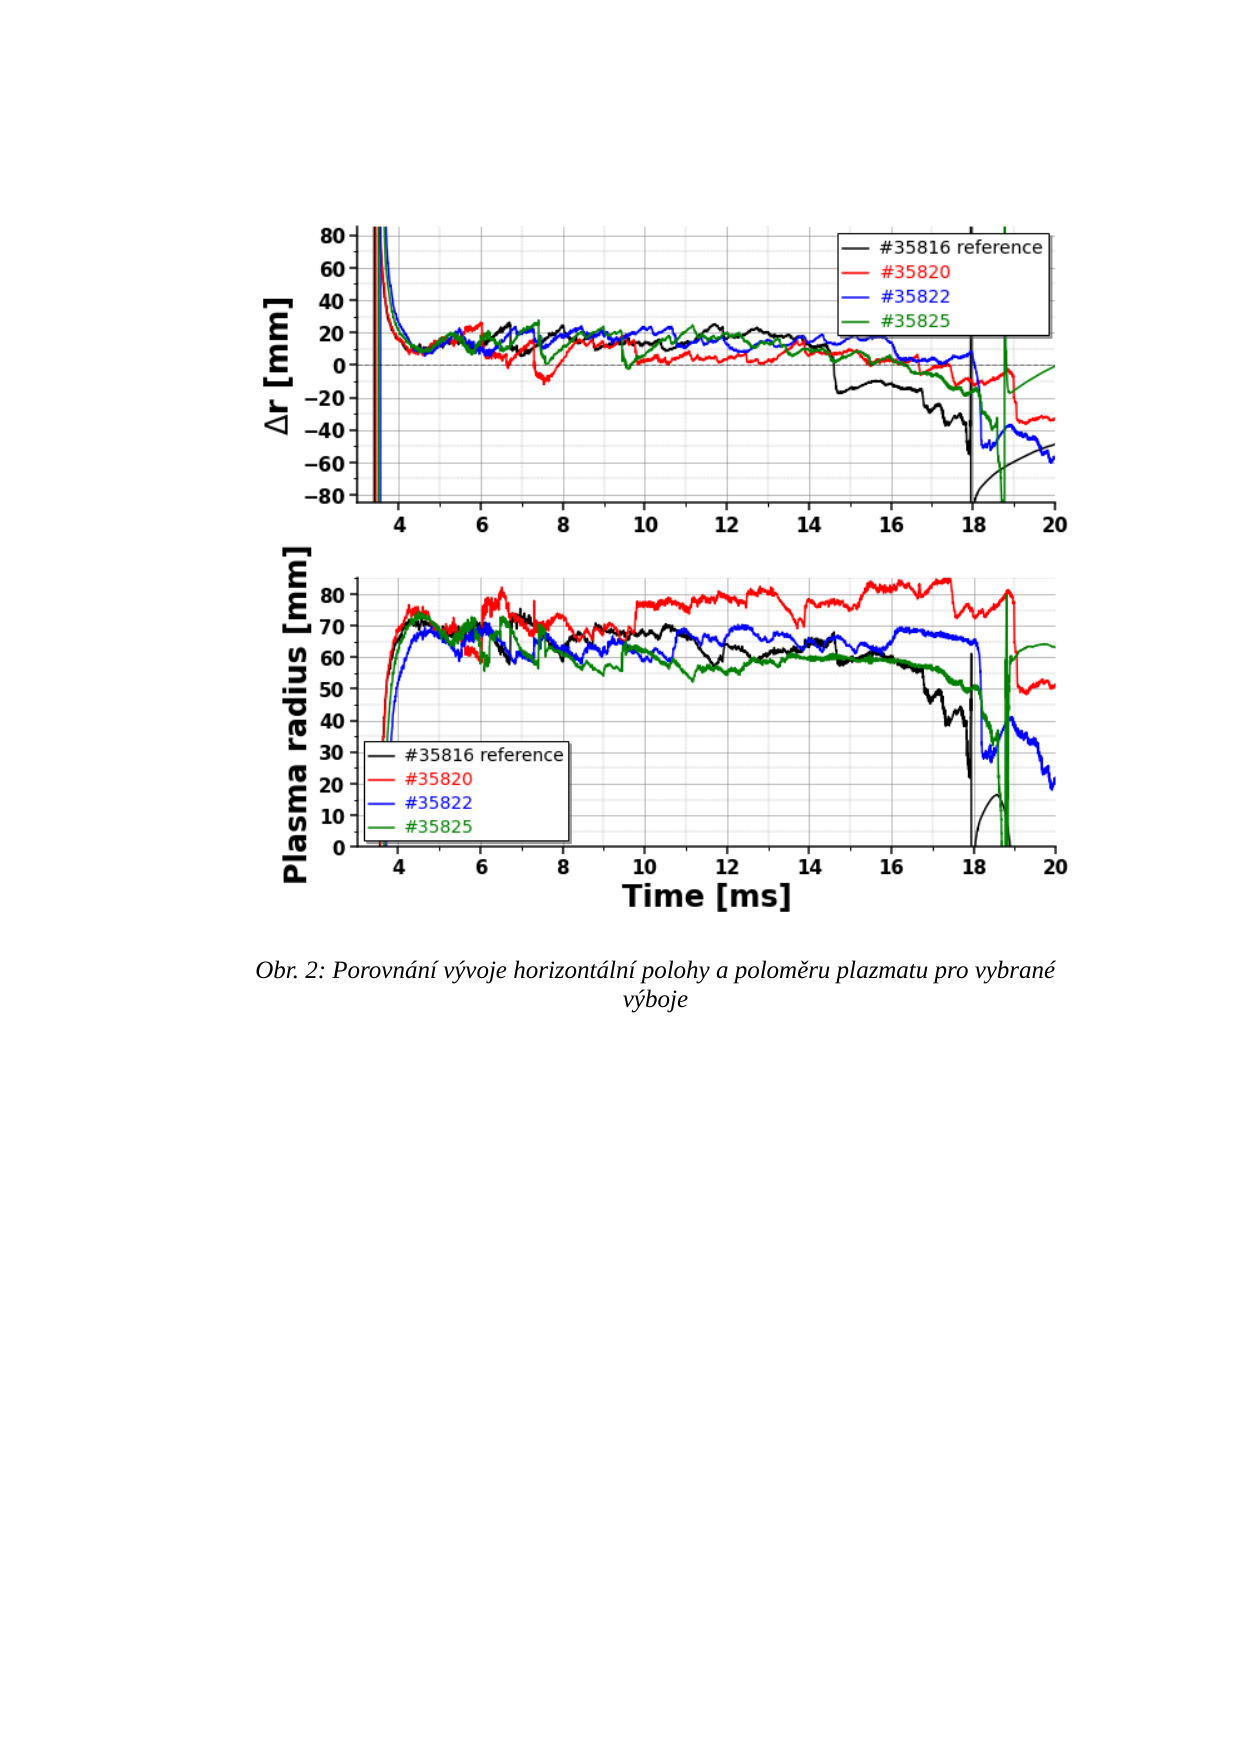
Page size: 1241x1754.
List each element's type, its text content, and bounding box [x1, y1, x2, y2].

text Obr. 2: Porovnání vývoje horizontální polohy a poloměru plazmatu pro vybrané výboje [232, 956, 1081, 1013]
picture [253, 219, 1077, 922]
